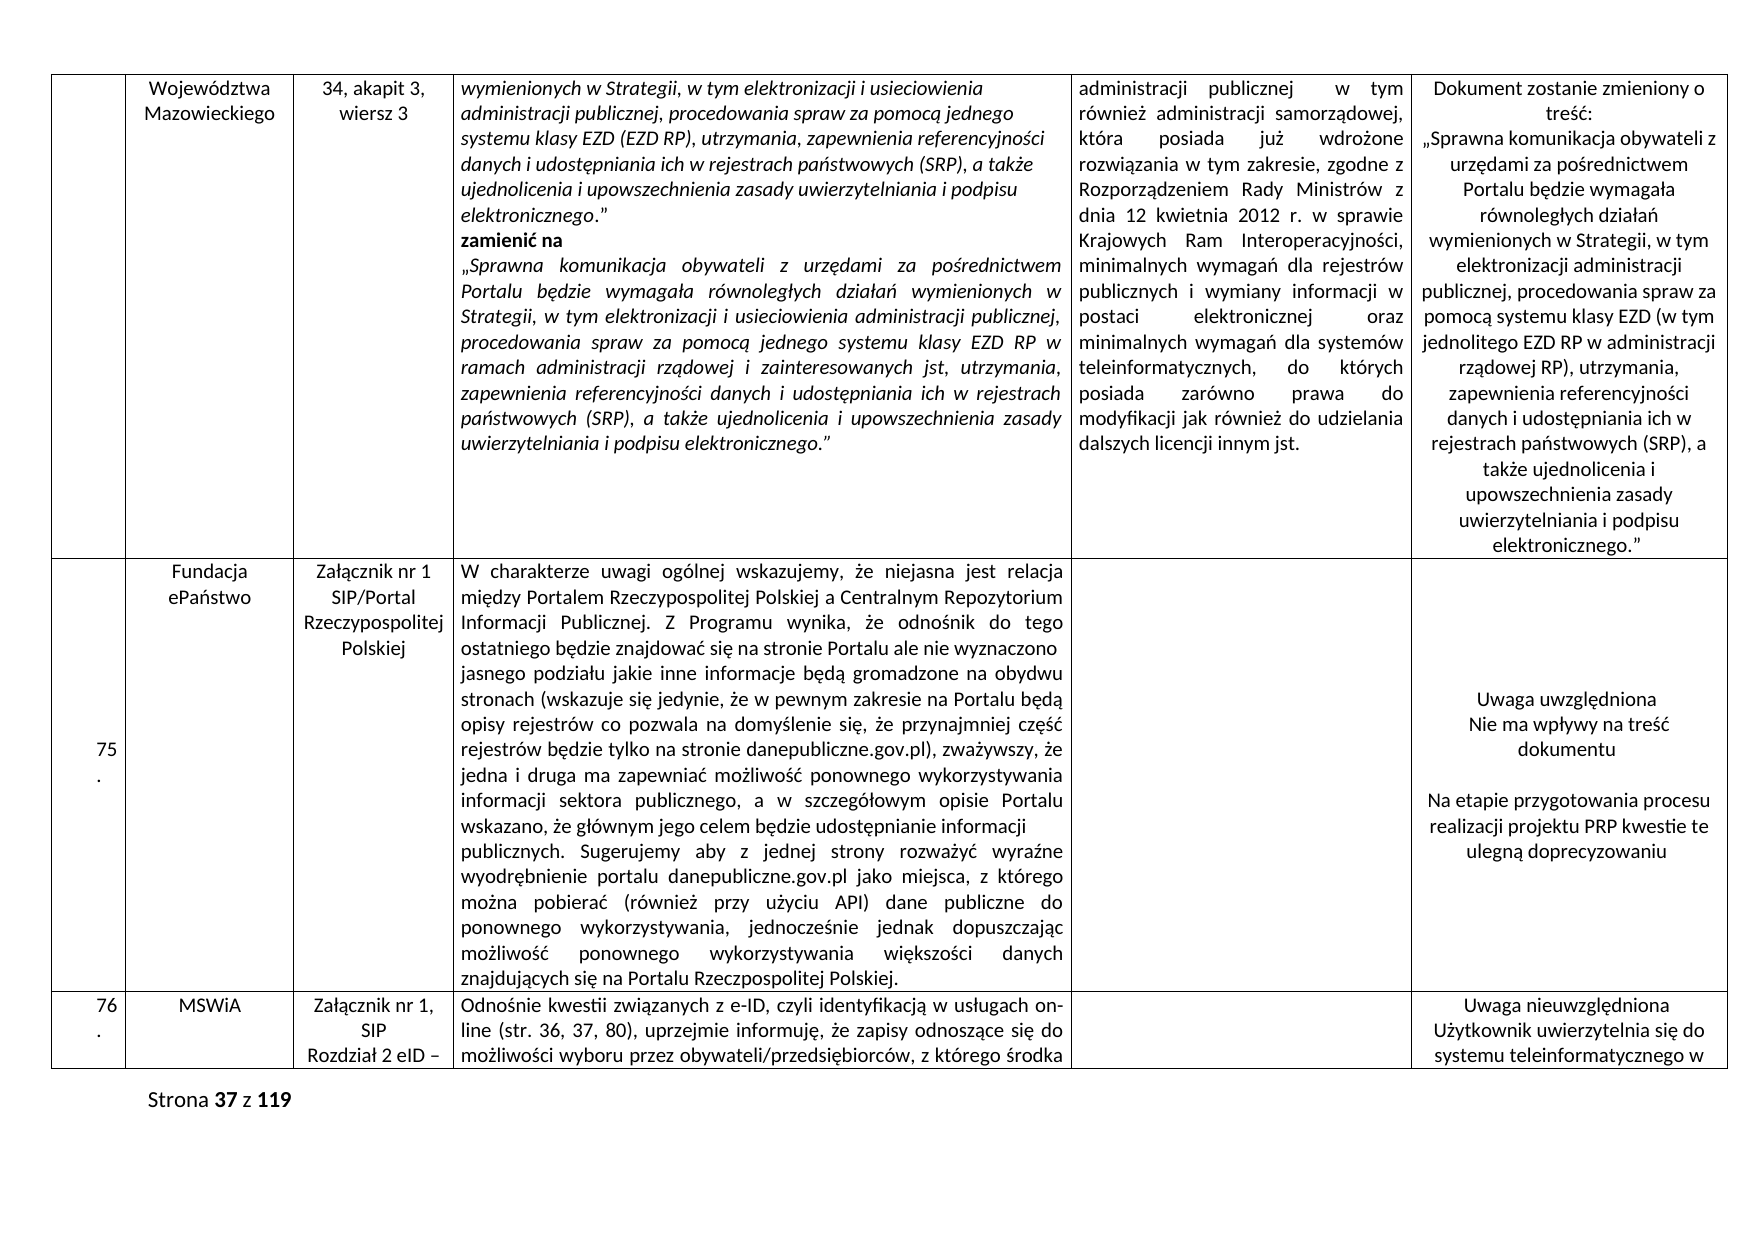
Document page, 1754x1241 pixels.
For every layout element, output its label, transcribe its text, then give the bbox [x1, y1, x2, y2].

table_cell [1072, 992, 1411, 1068]
table_cell Odnośnie kwestii związanych z e-ID, czyli identyfikacją w usługach on-line (str. 36, 37, 80), uprzejmie informuję, że zapisy odnoszące się do możliwości wyboru przez obywateli/przedsiębiorców, z którego środka [454, 992, 1071, 1068]
table_cell MSWiA [126, 992, 293, 1068]
table_cell Uwaga uwzględniona Nie ma wpływy na treść dokumentu Na etapie przygotowania procesu realizacji projektu PRP kwestie te ulegną doprecyzowaniu [1412, 559, 1727, 991]
table_cell [52, 992, 125, 1068]
table_cell administracji publicznej w tym również administracji samorządowej, która posiada już wdrożone rozwiązania w tym zakresie, zgodne z Rozporządzeniem Rady Ministrów z dnia 12 kwietnia 2012 r. w sprawie Krajowych Ram Interoperacyjności, minimalnych wymagań dla rejestrów publicznych i wymiany informacji w postaci elektronicznej oraz minimalnych wymagań dla systemów teleinformatycznych, do których posiada zarówno prawa do modyfikacji jak również do udzielania dalszych licencji innym jst. [1072, 75, 1411, 558]
table_cell Dokument zostanie zmieniony o treść: „Sprawna komunikacja obywateli z urzędami za pośrednictwem Portalu będzie wymagała równoległych działań wymienionych w Strategii, w tym elektronizacji administracji publicznej, procedowania spraw za pomocą systemu klasy EZD (w tym jednolitego EZD RP w administracji rządowej RP), utrzymania, zapewnienia referencyjności danych i udostępniania ich w rejestrach państwowych (SRP), a także ujednolicenia i upowszechnienia zasady uwierzytelniania i podpisu elektronicznego.” [1412, 75, 1727, 558]
table_cell 34, akapit 3, wiersz 3 [294, 75, 453, 558]
table_cell Załącznik nr 1, SIP Rozdział 2 eID – [294, 992, 453, 1068]
table_cell [52, 559, 125, 991]
table_cell [52, 75, 125, 558]
table_cell Fundacja ePaństwo [126, 559, 293, 991]
table_cell Załącznik nr 1 SIP/Portal Rzeczypospolitej Polskiej [294, 559, 453, 991]
table_cell wymienionych w Strategii, w tym elektronizacji i usieciowienia administracji publicznej, procedowania spraw za pomocą jednego systemu klasy EZD (EZD RP), utrzymania, zapewnienia referencyjności danych i udostępniania ich w rejestrach państwowych (SRP), a także ujednolicenia i upowszechnienia zasady uwierzytelniania i podpisu elektronicznego.” zamienić na „Sprawna komunikacja obywateli z urzędami za pośrednictwem Portalu będzie wymagała równoległych działań wymienionych w Strategii, w tym elektronizacji i usieciowienia administracji publicznej, procedowania spraw za pomocą jednego systemu klasy EZD RP w ramach administracji rządowej i zainteresowanych jst, utrzymania, zapewnienia referencyjności danych i udostępniania ich w rejestrach państwowych (SRP), a także ujednolicenia i upowszechnienia zasady uwierzytelniania i podpisu elektronicznego.” [454, 75, 1071, 558]
table_cell W charakterze uwagi ogólnej wskazujemy, że niejasna jest relacja między Portalem Rzeczypospolitej Polskiej a Centralnym Repozytorium Informacji Publicznej. Z Programu wynika, że odnośnik do tego ostatniego będzie znajdować się na stronie Portalu ale nie wyznaczono jasnego podziału jakie inne informacje będą gromadzone na obydwu stronach (wskazuje się jedynie, że w pewnym zakresie na Portalu będą opisy rejestrów co pozwala na domyślenie się, że przynajmniej część rejestrów będzie tylko na stronie danepubliczne.gov.pl), zważywszy, że jedna i druga ma zapewniać możliwość ponownego wykorzystywania informacji sektora publicznego, a w szczegółowym opisie Portalu wskazano, że głównym jego celem będzie udostępnianie informacji publicznych. Sugerujemy aby z jednej strony rozważyć wyraźne wyodrębnienie portalu danepubliczne.gov.pl jako miejsca, z którego można pobierać (również przy użyciu API) dane publiczne do ponownego wykorzystywania, jednocześnie jednak dopuszczając możliwość ponownego wykorzystywania większości danych znajdujących się na Portalu Rzeczpospolitej Polskiej. [454, 559, 1071, 991]
table_cell [1072, 559, 1411, 991]
table_cell Uwaga nieuwzględniona Użytkownik uwierzytelnia się do systemu teleinformatycznego w [1412, 992, 1727, 1068]
table_cell Województwa Mazowieckiego [126, 75, 293, 558]
